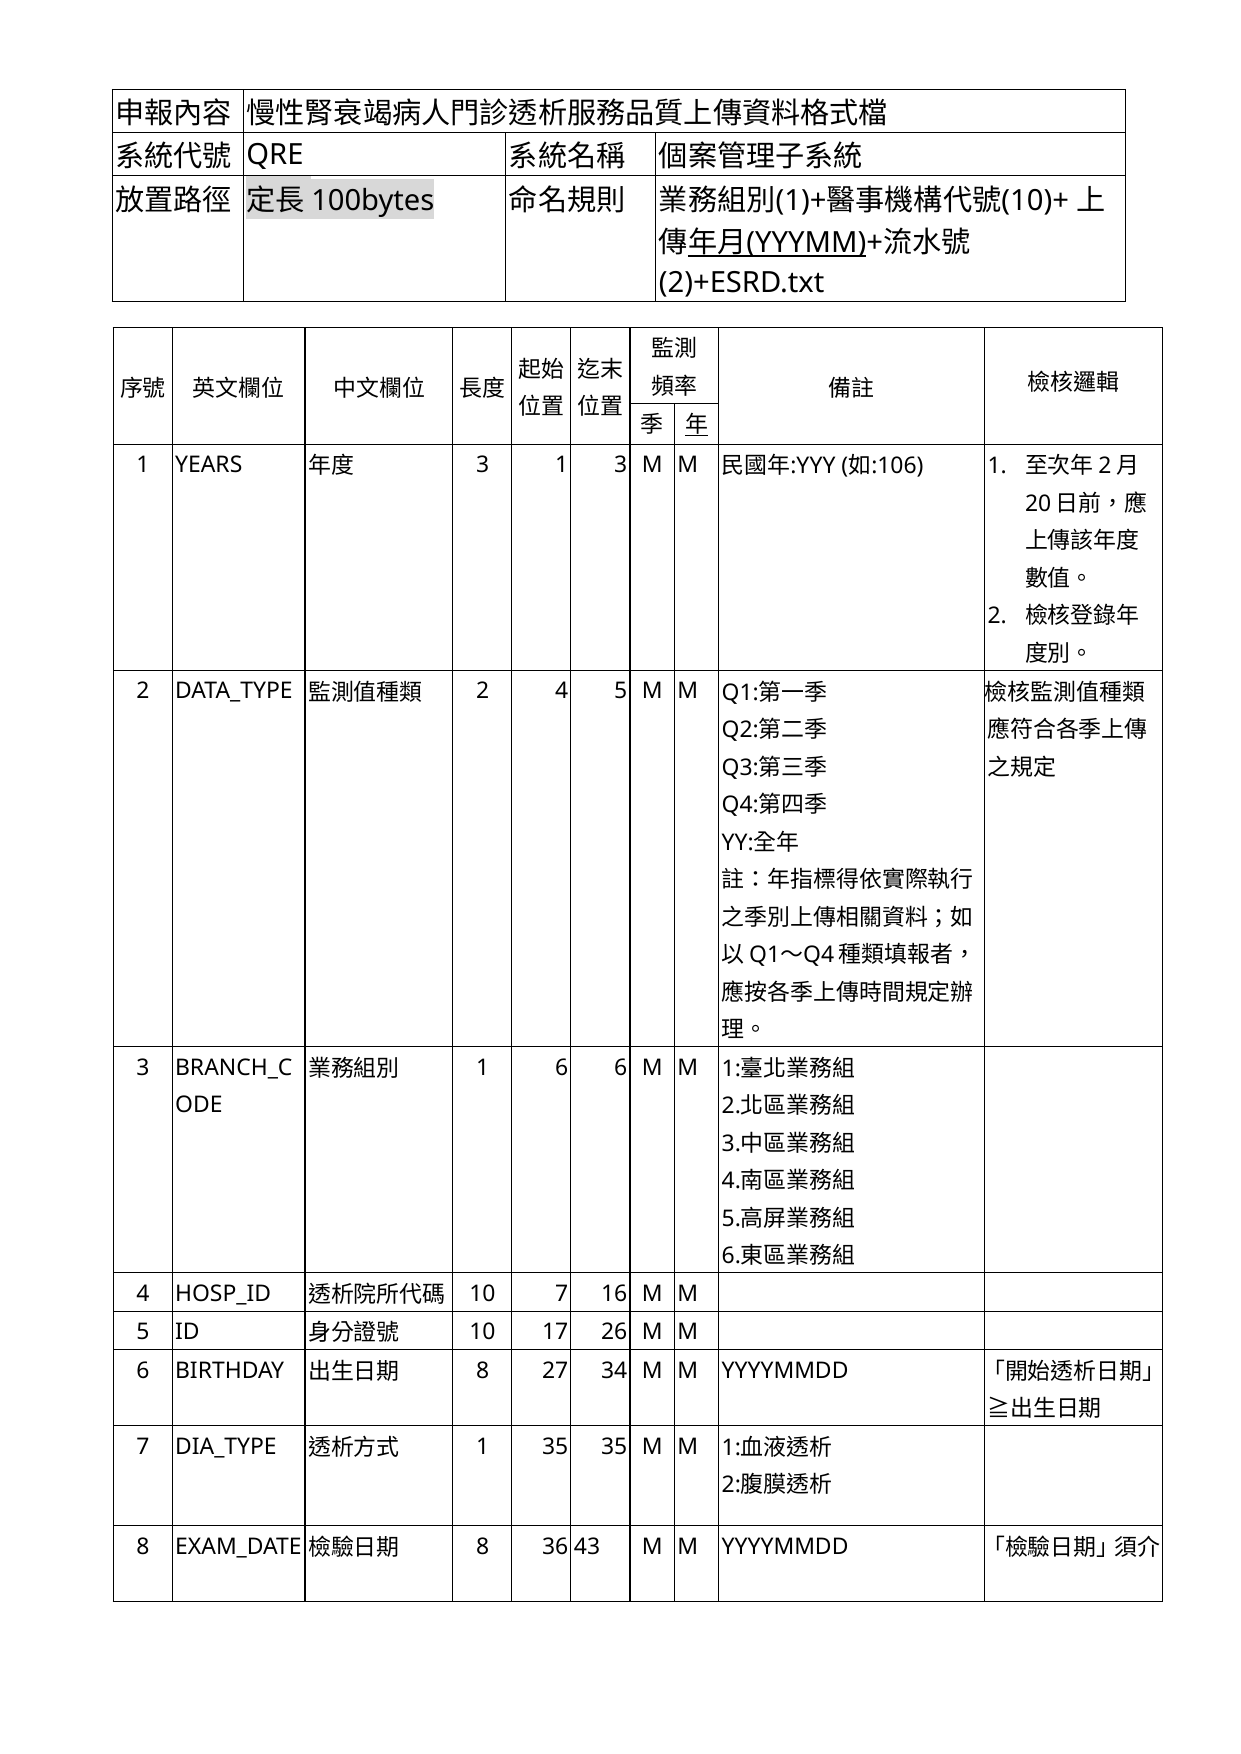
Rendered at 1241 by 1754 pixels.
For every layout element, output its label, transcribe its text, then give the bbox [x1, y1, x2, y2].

table_cell [719, 1312, 984, 1349]
table_cell [985, 1047, 1162, 1272]
table_cell ID [173, 1312, 304, 1349]
table_cell 2 [114, 671, 172, 1046]
table_cell 35 [512, 1426, 570, 1525]
table_cell 10 [453, 1312, 511, 1349]
table_cell 4 [114, 1273, 172, 1311]
table_cell 「檢驗日期」須介於「監測值種類」之日期區間。 [985, 1526, 1162, 1601]
table_cell 26 [571, 1312, 629, 1349]
table_cell M [675, 1047, 718, 1272]
table_cell 3 [571, 445, 629, 670]
table_cell 檢驗日期 [306, 1526, 452, 1601]
table_header 長度 [453, 328, 511, 444]
table_cell M [631, 1526, 674, 1601]
table_cell M [631, 1350, 674, 1425]
table_cell M [631, 1047, 674, 1272]
table_cell M [675, 1350, 718, 1425]
table_header 備註 [719, 328, 984, 444]
table_cell 「開始透析日期」≧出生日期 [985, 1350, 1162, 1425]
table_cell 5 [571, 671, 629, 1046]
table_cell 年 [675, 404, 718, 444]
table_cell 年度 [306, 445, 452, 670]
table_cell 16 [571, 1273, 629, 1311]
table_cell 1 [453, 1426, 511, 1525]
table_cell M [675, 1426, 718, 1525]
table_cell 10 [453, 1273, 511, 1311]
table_cell M [631, 1426, 674, 1525]
table_cell 8 [453, 1350, 511, 1425]
table_cell 5 [114, 1312, 172, 1349]
table_cell 36 [512, 1526, 570, 1601]
table_cell 透析院所代碼 [306, 1273, 452, 1311]
table_cell 35 [571, 1426, 629, 1525]
table_cell 檢核監測值種類應符合各季上傳之規定 [985, 671, 1162, 1046]
table_header 序號 [114, 328, 172, 444]
table_cell [985, 1312, 1162, 1349]
table_cell 業務組別 [306, 1047, 452, 1272]
table_cell M [631, 671, 674, 1046]
table_cell 6 [114, 1350, 172, 1425]
table_cell [719, 1273, 984, 1311]
table_header 監測 頻率 [631, 328, 718, 403]
table_cell M [675, 671, 718, 1046]
table_cell 1 [114, 445, 172, 670]
table_cell YYYYMMDD [719, 1350, 984, 1425]
table_cell M [675, 1312, 718, 1349]
table_cell 身分證號 [306, 1312, 452, 1349]
table_cell YEARS [173, 445, 304, 670]
table_cell 8 [453, 1526, 511, 1601]
table_cell Q1:第一季 Q2:第二季 Q3:第三季 Q4:第四季 YY:全年 註：年指標得依實際執行之季別上傳相關資料；如以Q1～Q4種類填報者，應按各季上傳時間規定辦理。 [719, 671, 984, 1046]
table_cell 至次年2月20日前，應上傳該年度數值。 檢核登錄年度別。 [985, 445, 1162, 670]
table_cell 27 [512, 1350, 570, 1425]
table_cell DATA_TYPE [173, 671, 304, 1046]
table_cell M [631, 1312, 674, 1349]
table_cell 1:臺北業務組 2.北區業務組 3.中區業務組 4.南區業務組 5.高屏業務組 6.東區業務組 [719, 1047, 984, 1272]
table_cell M [675, 1526, 718, 1601]
table_cell M [675, 1273, 718, 1311]
table_cell 6 [571, 1047, 629, 1272]
table_cell 7 [114, 1426, 172, 1525]
table_cell 2 [453, 671, 511, 1046]
table_cell HOSP_ID [173, 1273, 304, 1311]
table_cell 3 [114, 1047, 172, 1272]
table_cell 1 [453, 1047, 511, 1272]
table_cell 3 [453, 445, 511, 670]
table_cell M [631, 1273, 674, 1311]
table_cell BRANCH_CODE [173, 1047, 304, 1272]
table_cell DIA_TYPE [173, 1426, 304, 1525]
table_header 中文欄位 [306, 328, 452, 444]
table_cell 透析方式 [306, 1426, 452, 1525]
table_cell EXAM_DATE [173, 1526, 304, 1601]
table_cell M [675, 445, 718, 670]
table_header 起始位置 [512, 328, 570, 444]
table_cell 出生日期 [306, 1350, 452, 1425]
table_cell 8 [114, 1526, 172, 1601]
table_cell 1:血液透析 2:腹膜透析 [719, 1426, 984, 1525]
table_cell BIRTHDAY [173, 1350, 304, 1425]
table_cell 民國年:YYY (如:106) [719, 445, 984, 670]
table_cell M [631, 445, 674, 670]
table_header 迄末位置 [571, 328, 629, 444]
table_header 檢核邏輯 [985, 328, 1162, 444]
table_cell [985, 1426, 1162, 1525]
table_cell 7 [512, 1273, 570, 1311]
table_cell 監測值種類 [306, 671, 452, 1046]
table_cell 43 [571, 1526, 629, 1601]
table_cell 6 [512, 1047, 570, 1272]
table_cell [985, 1273, 1162, 1311]
table_cell 季 [631, 404, 674, 444]
table_cell 1 [512, 445, 570, 670]
table_cell 4 [512, 671, 570, 1046]
table_cell YYYYMMDD [719, 1526, 984, 1601]
table_header 英文欄位 [173, 328, 304, 444]
table_cell 17 [512, 1312, 570, 1349]
table_cell 34 [571, 1350, 629, 1425]
